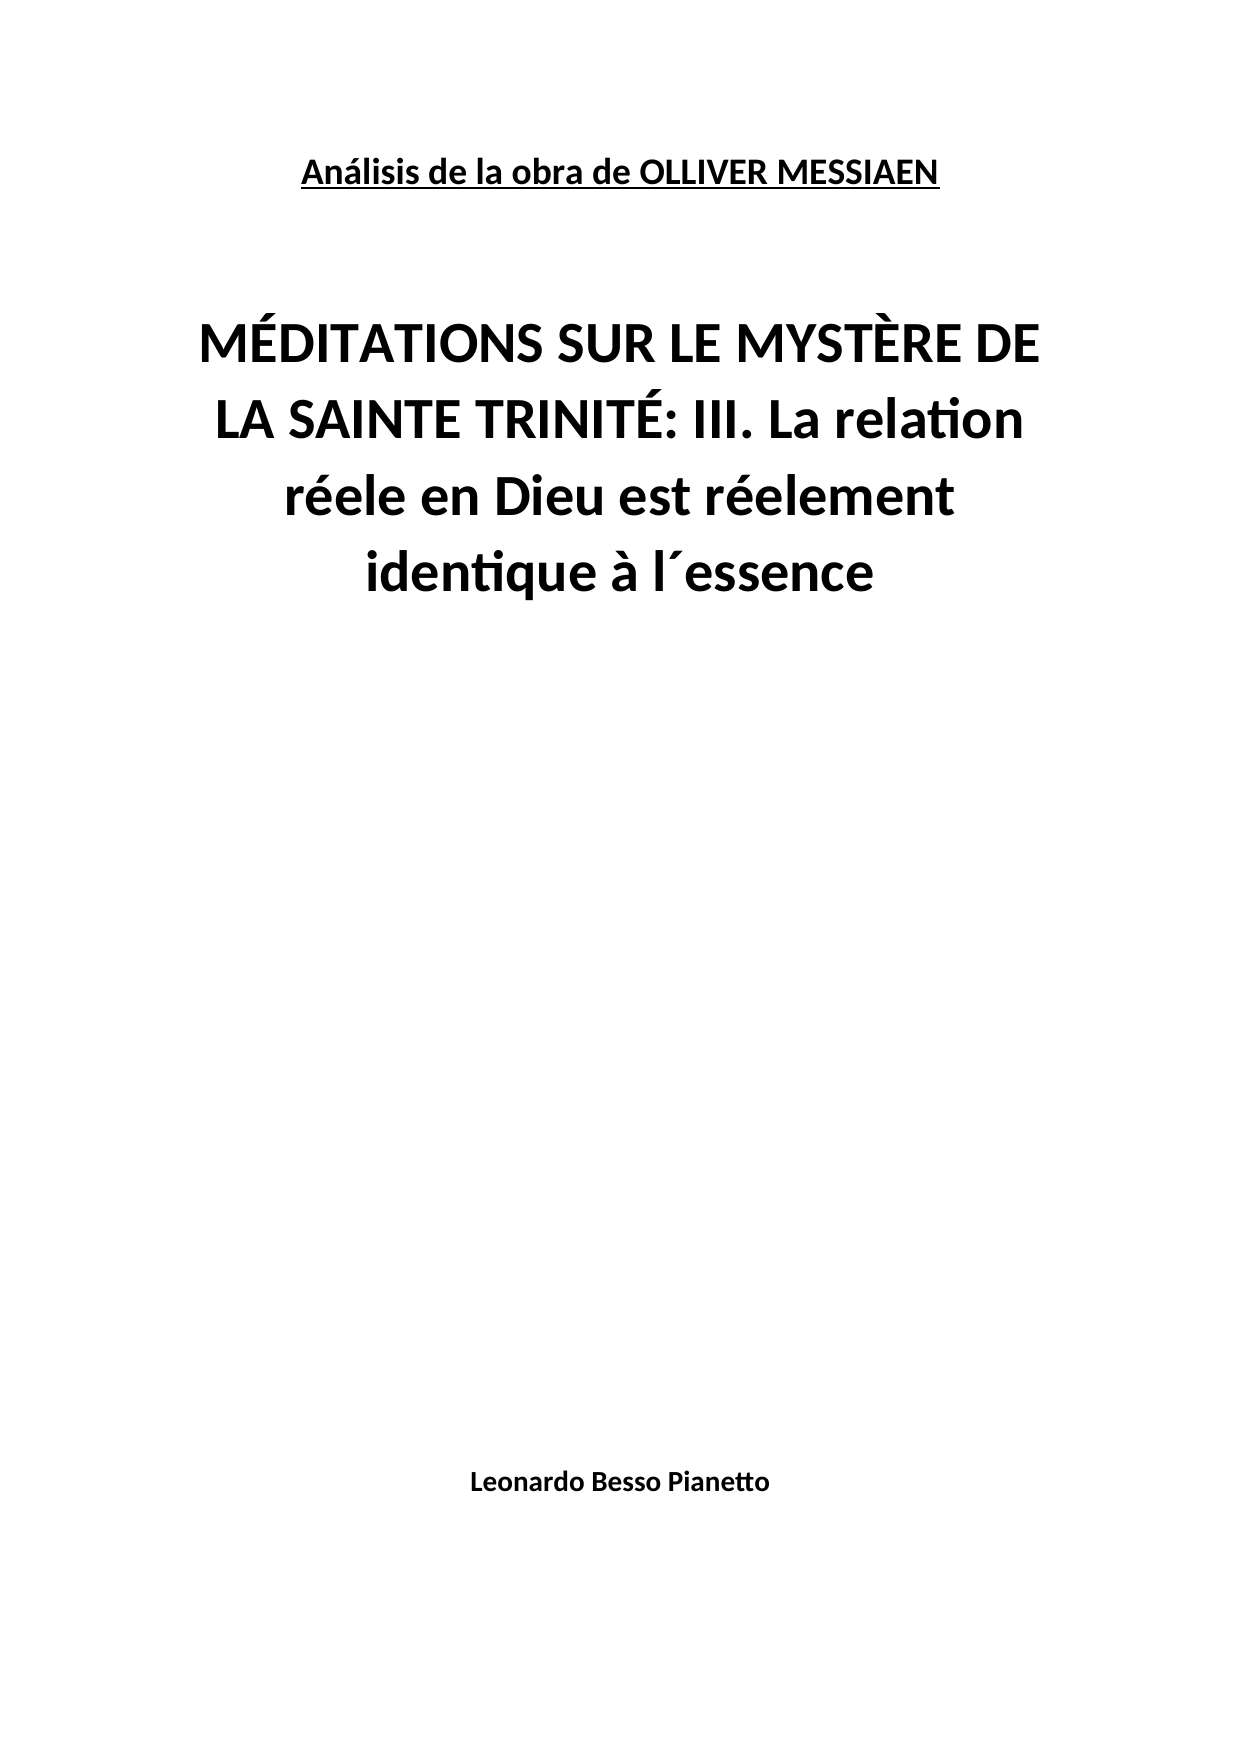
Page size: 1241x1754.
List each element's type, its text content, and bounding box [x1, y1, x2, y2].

text Análisis de la obra de OLLIVER MESSIAEN [177, 148, 1063, 193]
text Leonardo Besso Pianetto [177, 1463, 1063, 1498]
text MÉDITATIONS SUR LE MYSTÈRE DE LA SAINTE TRINITÉ: III. La relation réele en Dieu est réelement identique à l´essence [177, 306, 1063, 606]
